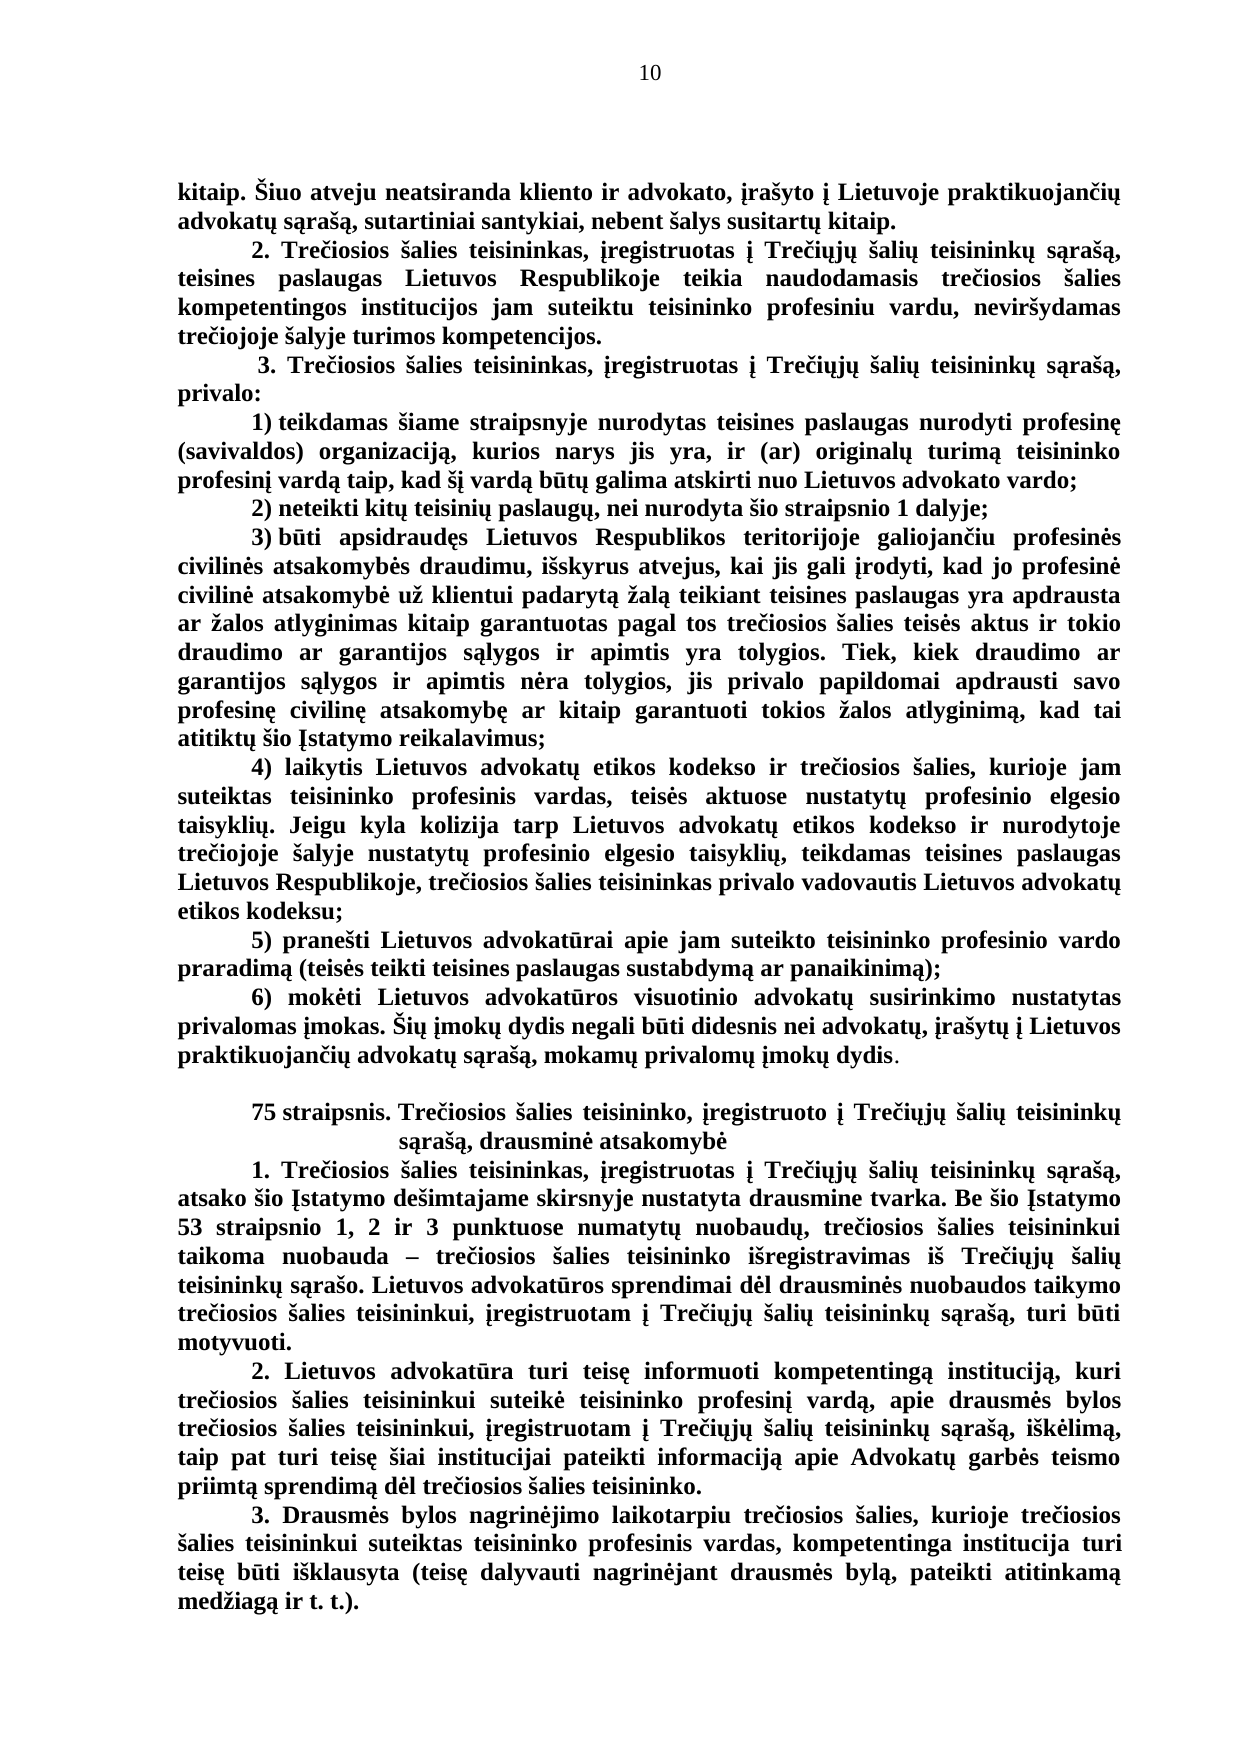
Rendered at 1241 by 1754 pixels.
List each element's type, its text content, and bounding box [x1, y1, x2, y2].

text 2) neteikti kitų teisinių paslaugų, nei nurodyta šio straipsnio 1 dalyje; [177, 493, 1122, 522]
text 2. Trečiosios šalies teisininkas, įregistruotas į Trečiųjų šalių teisininkų sąrašą, teisines paslaugas Lietuvos Respublikoje teikia naudodamasis trečiosios šalies kompetentingos institucijos jam suteiktu teisininko profesiniu vardu, neviršydamas trečiojoje šalyje turimos kompetencijos. [177, 235, 1122, 350]
text kitaip. Šiuo atveju neatsiranda kliento ir advokato, įrašyto į Lietuvoje praktikuojančių advokatų sąrašą, sutartiniai santykiai, nebent šalys susitartų kitaip. [177, 177, 1122, 235]
text 4) laikytis Lietuvos advokatų etikos kodekso ir trečiosios šalies, kurioje jam suteiktas teisininko profesinis vardas, teisės aktuose nustatytų profesinio elgesio taisyklių. Jeigu kyla kolizija tarp Lietuvos advokatų etikos kodekso ir nurodytoje trečiojoje šalyje nustatytų profesinio elgesio taisyklių, teikdamas teisines paslaugas Lietuvos Respublikoje, trečiosios šalies teisininkas privalo vadovautis Lietuvos advokatų etikos kodeksu; [177, 752, 1122, 925]
text 75 straipsnis. Trečiosios šalies teisininko, įregistruoto į Trečiųjų šalių teisininkų sąrašą, drausminė atsakomybė [251, 1097, 1122, 1155]
text 3. Drausmės bylos nagrinėjimo laikotarpiu trečiosios šalies, kurioje trečiosios šalies teisininkui suteiktas teisininko profesinis vardas, kompetentinga institucija turi teisę būti išklausyta (teisę dalyvauti nagrinėjant drausmės bylą, pateikti atitinkamą medžiagą ir t. t.). [177, 1500, 1122, 1615]
text 3. Trečiosios šalies teisininkas, įregistruotas į Trečiųjų šalių teisininkų sąrašą, privalo: [177, 350, 1122, 407]
text 3) būti apsidraudęs Lietuvos Respublikos teritorijoje galiojančiu profesinės civilinės atsakomybės draudimu, išskyrus atvejus, kai jis gali įrodyti, kad jo profesinė civilinė atsakomybė už klientui padarytą žalą teikiant teisines paslaugas yra apdrausta ar žalos atlyginimas kitaip garantuotas pagal tos trečiosios šalies teisės aktus ir tokio draudimo ar garantijos sąlygos ir apimtis yra tolygios. Tiek, kiek draudimo ar garantijos sąlygos ir apimtis nėra tolygios, jis privalo papildomai apdrausti savo profesinę civilinę atsakomybę ar kitaip garantuoti tokios žalos atlyginimą, kad tai atitiktų šio Įstatymo reikalavimus; [177, 522, 1122, 752]
text 2. Lietuvos advokatūra turi teisę informuoti kompetentingą instituciją, kuri trečiosios šalies teisininkui suteikė teisininko profesinį vardą, apie drausmės bylos trečiosios šalies teisininkui, įregistruotam į Trečiųjų šalių teisininkų sąrašą, iškėlimą, taip pat turi teisę šiai institucijai pateikti informaciją apie Advokatų garbės teismo priimtą sprendimą dėl trečiosios šalies teisininko. [177, 1356, 1122, 1500]
text 1) teikdamas šiame straipsnyje nurodytas teisines paslaugas nurodyti profesinę (savivaldos) organizaciją, kurios narys jis yra, ir (ar) originalų turimą teisininko profesinį vardą taip, kad šį vardą būtų galima atskirti nuo Lietuvos advokato vardo; [177, 407, 1122, 493]
text 6) mokėti Lietuvos advokatūros visuotinio advokatų susirinkimo nustatytas privalomas įmokas. Šių įmokų dydis negali būti didesnis nei advokatų, įrašytų į Lietuvos praktikuojančių advokatų sąrašą, mokamų privalomų įmokų dydis. [177, 982, 1122, 1068]
text 1. Trečiosios šalies teisininkas, įregistruotas į Trečiųjų šalių teisininkų sąrašą, atsako šio Įstatymo dešimtajame skirsnyje nustatyta drausmine tvarka. Be šio Įstatymo 53 straipsnio 1, 2 ir 3 punktuose numatytų nuobaudų, trečiosios šalies teisininkui taikoma nuobauda – trečiosios šalies teisininko išregistravimas iš Trečiųjų šalių teisininkų sąrašo. Lietuvos advokatūros sprendimai dėl drausminės nuobaudos taikymo trečiosios šalies teisininkui, įregistruotam į Trečiųjų šalių teisininkų sąrašą, turi būti motyvuoti. [177, 1155, 1122, 1356]
text 5) pranešti Lietuvos advokatūrai apie jam suteikto teisininko profesinio vardo praradimą (teisės teikti teisines paslaugas sustabdymą ar panaikinimą); [177, 925, 1122, 982]
